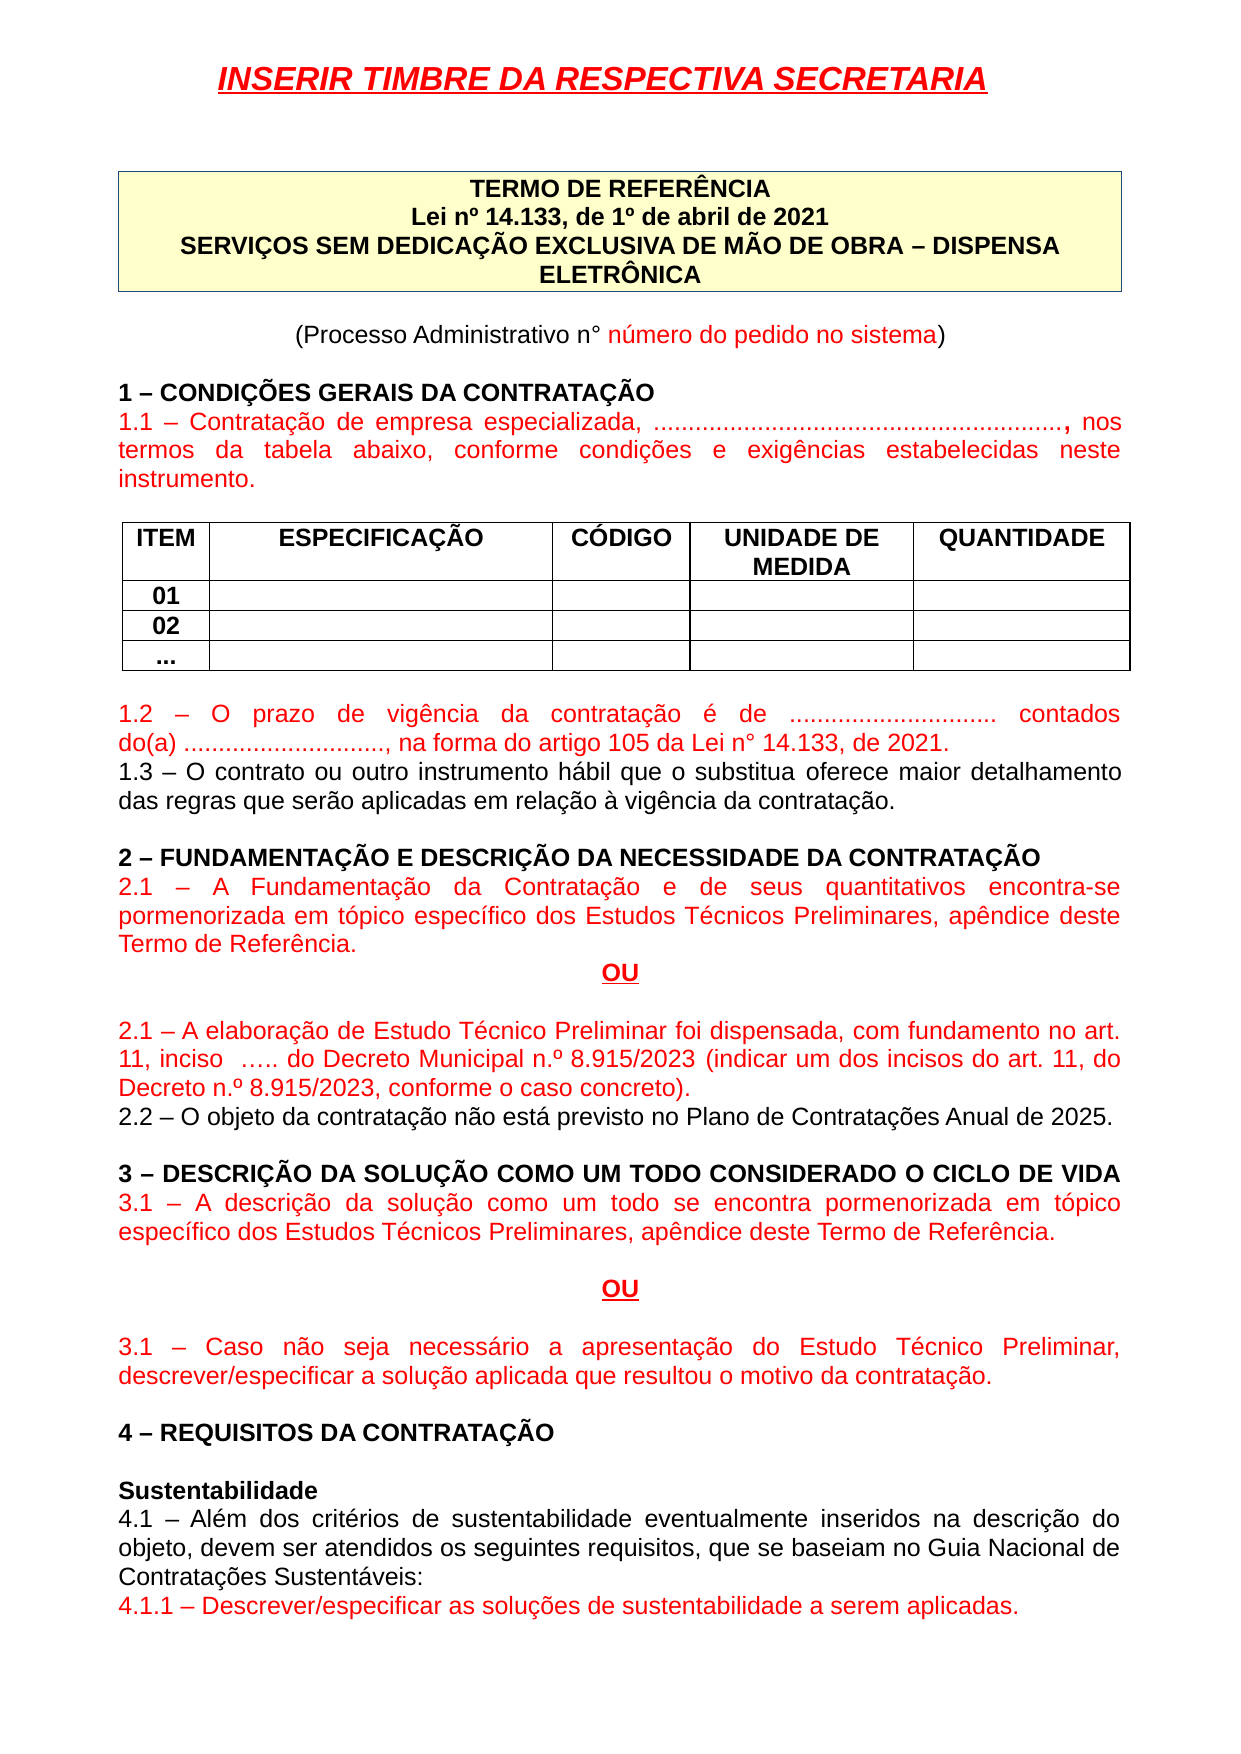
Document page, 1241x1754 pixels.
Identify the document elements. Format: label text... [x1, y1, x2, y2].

text OU [118, 1274, 1122, 1303]
table_cell [914, 611, 1129, 640]
list 1.3 – O contrato ou outro instrumento hábil que o substitua oferece maior detalhamento das regras que serão aplicadas em relação à vigência da contratação. [118, 757, 1122, 814]
list 4.1 – Além dos critérios de sustentabilidade eventualmente inseridos na descrição do objeto, devem ser atendidos os seguintes requisitos, que se baseiam no Guia Nacional de Contratações Sustentáveis: [118, 1504, 1122, 1591]
subtitle Sustentabilidade [118, 1476, 1122, 1504]
table_cell [210, 611, 552, 640]
table_header QUANTIDADE [914, 523, 1129, 580]
table_header ESPECIFICAÇÃO [210, 523, 552, 580]
list 4.1.1 – Descrever/especificar as soluções de sustentabilidade a serem aplicadas. [118, 1591, 1122, 1619]
text 3.1 – Caso não seja necessário a apresentação do Estudo Técnico Preliminar, descrever/especificar a solução aplicada que resultou o motivo da contratação. [118, 1332, 1122, 1389]
table_cell [914, 581, 1129, 610]
text (Processo Administrativo n° número do pedido no sistema) [118, 321, 1122, 349]
table_cell [210, 641, 552, 670]
list 1.2 – O prazo de vigência da contratação é de .............................. contados do(a) ............................., na forma do artigo 105 da Lei n° 14.133, de 2021. [118, 699, 1122, 757]
table_header UNIDADE DE MEDIDA [691, 523, 913, 580]
table_cell [914, 641, 1129, 670]
list 4 – REQUISITOS DA CONTRATAÇÃO [118, 1418, 1122, 1447]
text Lei nº 14.133, de 1º de abril de 2021 [119, 199, 1121, 228]
text 1 – CONDIÇÕES GERAIS DA CONTRATAÇÃO [118, 378, 1122, 407]
text TERMO DE REFERÊNCIA [119, 172, 1121, 199]
table_cell [553, 611, 689, 640]
table_header CÓDIGO [553, 523, 689, 580]
list 2.2 – O objeto da contratação não está previsto no Plano de Contratações Anual de 2025. [118, 1102, 1122, 1131]
text SERVIÇOS SEM DEDICAÇÃO EXCLUSIVA DE MÃO DE OBRA – DISPENSA ELETRÔNICA [119, 228, 1121, 291]
table_cell [210, 581, 552, 610]
table_cell [553, 641, 689, 670]
list 2.1 – A Fundamentação da Contratação e de seus quantitativos encontra-se pormenorizada em tópico específico dos Estudos Técnicos Preliminares, apêndice deste Termo de Referência. [118, 872, 1122, 958]
table_cell [691, 641, 913, 670]
list OU [118, 958, 1122, 987]
table_header ITEM [123, 523, 209, 580]
table_cell 01 [123, 581, 209, 610]
list 2.1 – A elaboração de Estudo Técnico Preliminar foi dispensada, com fundamento no art. 11, inciso ….. do Decreto Municipal n.º 8.915/2023 (indicar um dos incisos do art. 11, do Decreto n.º 8.915/2023, conforme o caso concreto). [118, 1016, 1122, 1102]
text 3 – DESCRIÇÃO DA SOLUÇÃO COMO UM TODO CONSIDERADO O CICLO DE VIDA 3.1 – A descrição da solução como um todo se encontra pormenorizada em tópico específico dos Estudos Técnicos Preliminares, apêndice deste Termo de Referência. [118, 1159, 1122, 1246]
list 1.1 – Contratação de empresa especializada, ..........................................................., nos termos da tabela abaixo, conforme condições e exigências estabelecidas neste instrumento. [118, 407, 1122, 493]
table_cell [553, 581, 689, 610]
table_cell ... [123, 641, 209, 670]
table_cell 02 [123, 611, 209, 640]
table_cell [691, 581, 913, 610]
list 2 – FUNDAMENTAÇÃO E DESCRIÇÃO DA NECESSIDADE DA CONTRATAÇÃO [118, 843, 1122, 872]
table_cell [691, 611, 913, 640]
